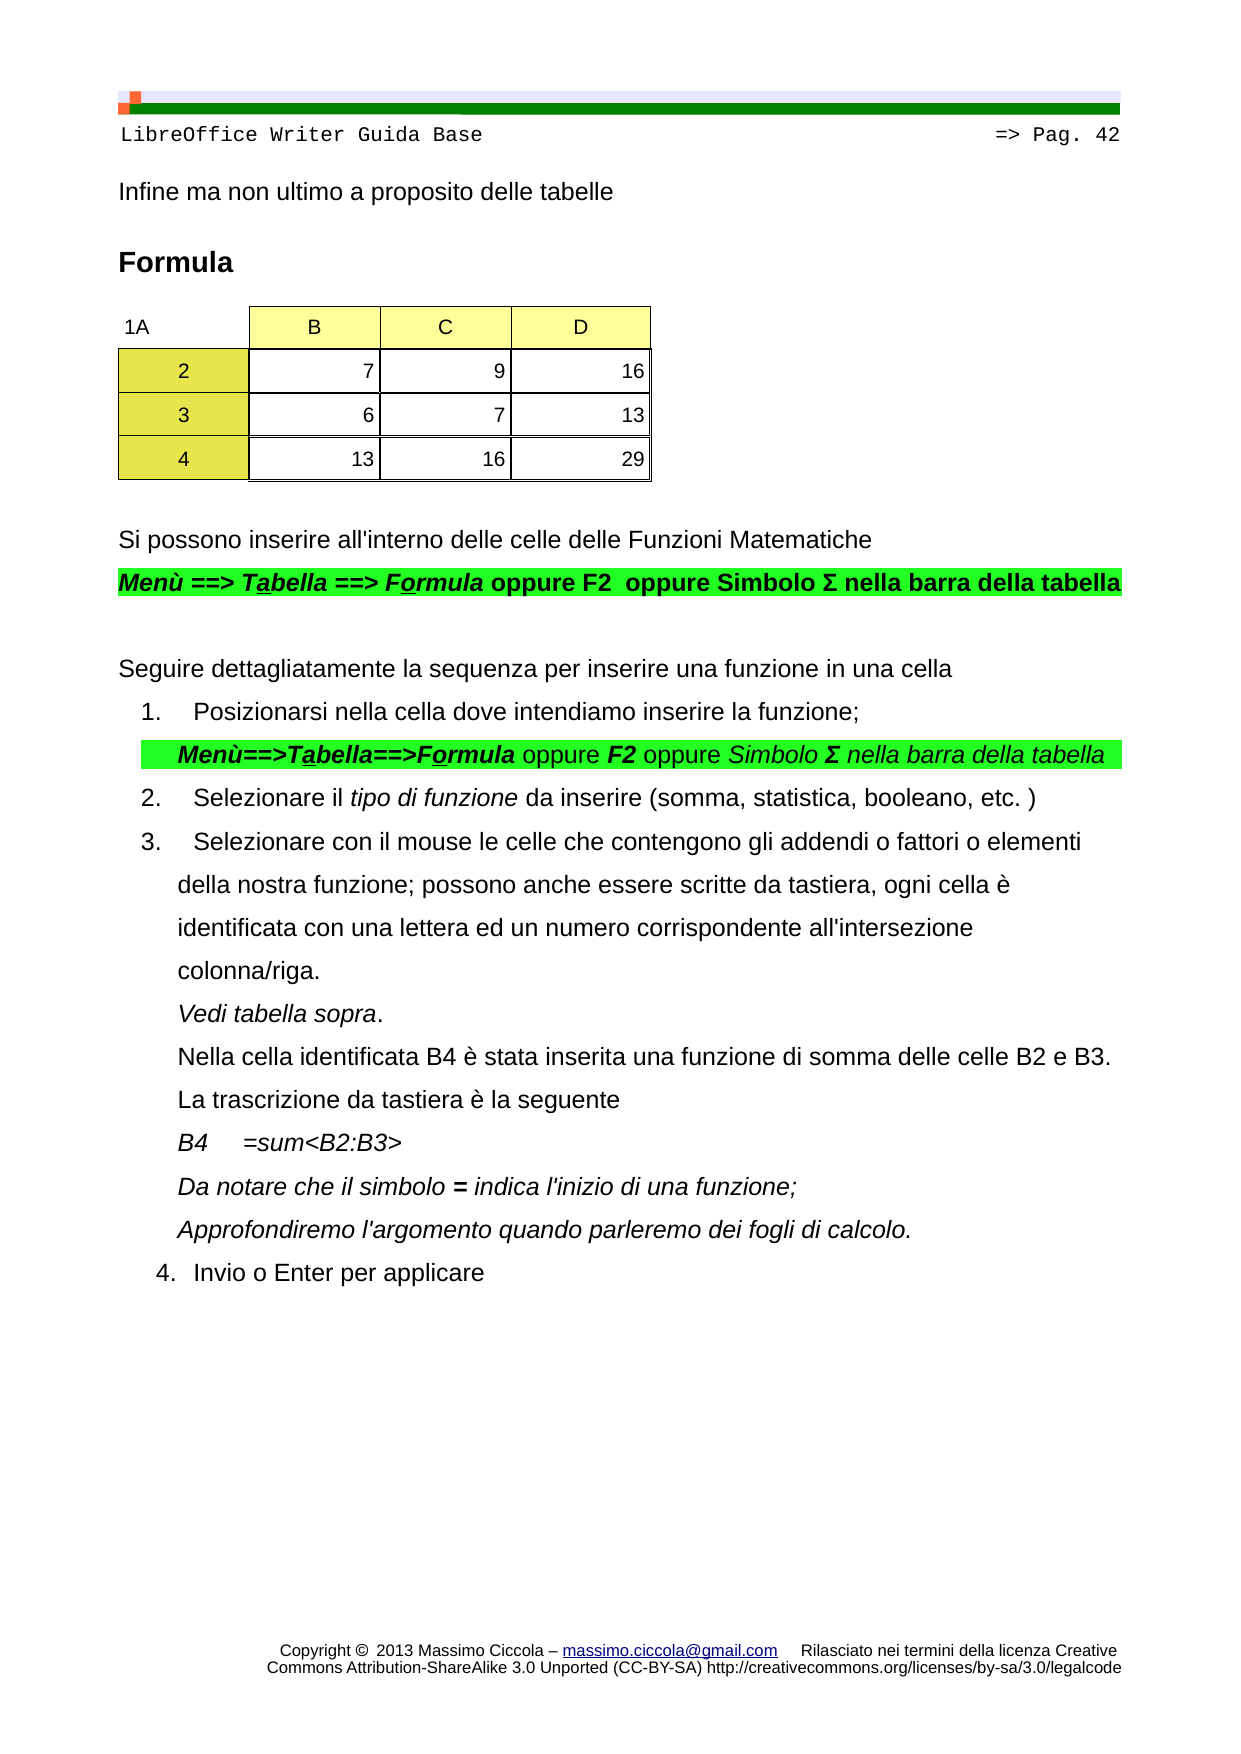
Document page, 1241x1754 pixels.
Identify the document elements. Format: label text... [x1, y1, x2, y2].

list Invio o Enter per applicare [156, 1258, 1122, 1286]
subtitle Formula [118, 245, 1122, 279]
table_cell 3 [119, 393, 248, 435]
text Menù ==> Tabella ==> Formula oppure F2 oppure Simbolo Σ nella barra della tabella [118, 568, 1122, 596]
text Infine ma non ultimo a proposito delle tabelle [118, 177, 1122, 206]
table_cell 16 [512, 350, 649, 392]
table_cell 9 [381, 350, 510, 392]
table_cell 4 [119, 436, 248, 479]
table_cell 7 [250, 350, 379, 392]
table_header D [512, 307, 650, 348]
table_cell 7 [381, 394, 510, 435]
list Posizionarsi nella cella dove intendiamo inserire la funzione; [141, 697, 1122, 726]
text Si possono inserire all'interno delle celle delle Funzioni Matematiche [118, 524, 1122, 553]
table_cell 13 [250, 438, 379, 479]
list Selezionare il tipo di funzione da inserire (somma, statistica, booleano, etc. ) [141, 783, 1122, 812]
table_header B [250, 307, 380, 348]
table_cell 13 [512, 394, 649, 435]
list Selezionare con il mouse le celle che contengono gli addendi o fattori o elementi della nostra funzione; possono anche essere scritte da tastiera, ogni cella è identificata con una lettera ed un numero corrispondente all'intersezione colonna/riga. Vedi tabella sopra. Nella cella identificata B4 è stata inserita una funzione di somma delle celle B2 e B3. La trascrizione da tastiera è la seguente B4 =sum<B2:B3> Da notare che il simbolo = indica l'inizio di una funzione; Approfondiremo l'argomento quando parleremo dei fogli di calcolo. [141, 826, 1122, 1243]
table_cell 2 [119, 349, 248, 392]
table_header C [381, 307, 511, 348]
list Menù==>Tabella==>Formula oppure F2 oppure Simbolo Σ nella barra della tabella [141, 740, 1122, 769]
text Seguire dettagliatamente la sequenza per inserire una funzione in una cella [118, 654, 1122, 683]
table_cell 29 [512, 438, 649, 479]
table_cell 16 [381, 438, 510, 479]
table_header 1A [118, 306, 249, 348]
table_cell 6 [250, 394, 379, 435]
